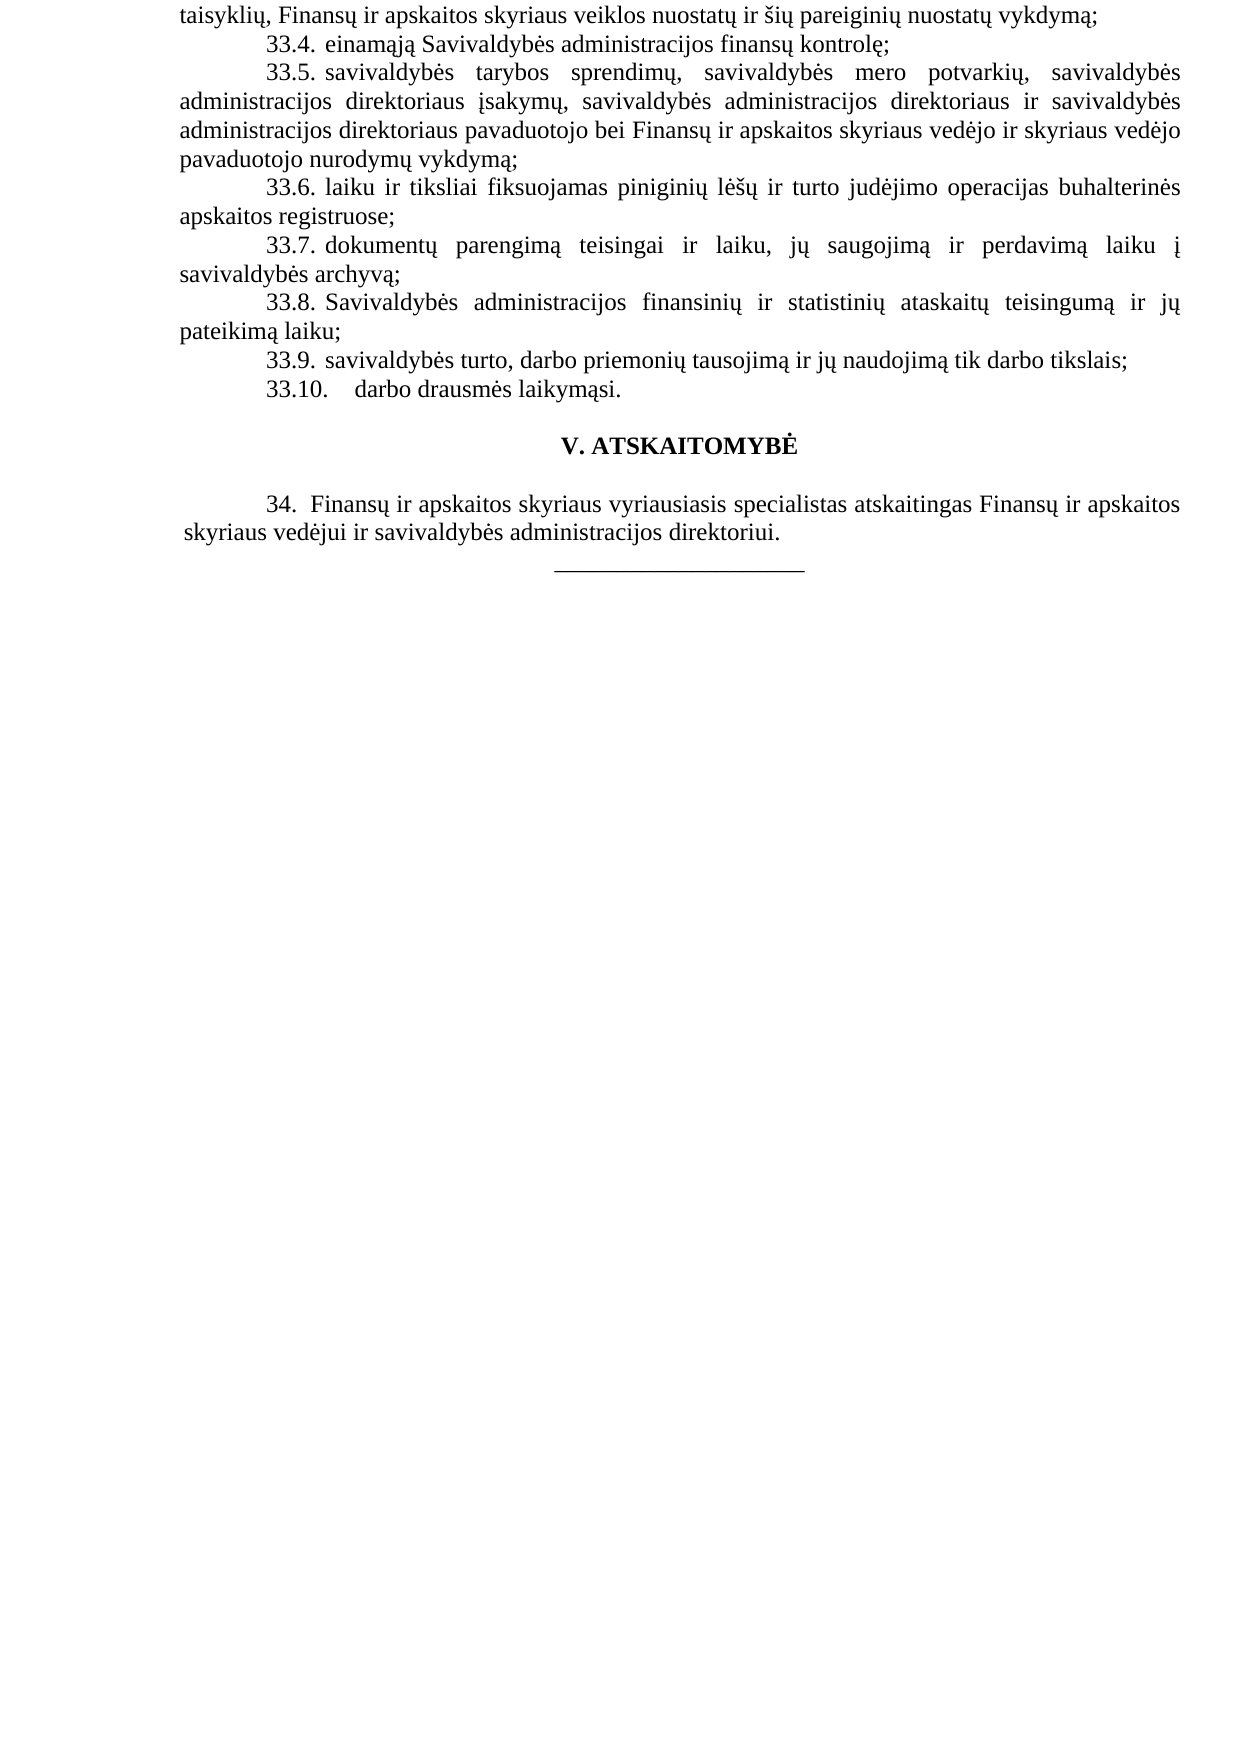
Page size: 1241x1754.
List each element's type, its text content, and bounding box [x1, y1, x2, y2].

text 33.6. laiku ir tiksliai fiksuojamas piniginių lėšų ir turto judėjimo operacijas buhalterinės apskaitos registruose; [179, 172, 1181, 230]
text 33.8. Savivaldybės administracijos finansinių ir statistinių ataskaitų teisingumą ir jų pateikimą laiku; [179, 287, 1181, 345]
text 33.5. savivaldybės tarybos sprendimų, savivaldybės mero potvarkių, savivaldybės administracijos direktoriaus įsakymų, savivaldybės administracijos direktoriaus ir savivaldybės administracijos direktoriaus pavaduotojo bei Finansų ir apskaitos skyriaus vedėjo ir skyriaus vedėjo pavaduotojo nurodymų vykdymą; [179, 57, 1181, 172]
text 33.4. einamąją Savivaldybės administracijos finansų kontrolę; [179, 29, 1181, 57]
text 33.9. savivaldybės turto, darbo priemonių tausojimą ir jų naudojimą tik darbo tikslais; [179, 345, 1181, 374]
text ____________________ [177, 546, 1181, 575]
text 34. Finansų ir apskaitos skyriaus vyriausiasis specialistas atskaitingas Finansų ir apskaitos skyriaus vedėjui ir savivaldybės administracijos direktoriui. [183, 489, 1181, 546]
text 33.10. darbo drausmės laikymąsi. [179, 374, 1181, 402]
text 33.7. dokumentų parengimą teisingai ir laiku, jų saugojimą ir perdavimą laiku į savivaldybės archyvą; [179, 230, 1181, 287]
text taisyklių, Finansų ir apskaitos skyriaus veiklos nuostatų ir šių pareiginių nuostatų vykdymą; [179, 0, 1181, 29]
text V. ATSKAITOMYBĖ [177, 431, 1181, 460]
